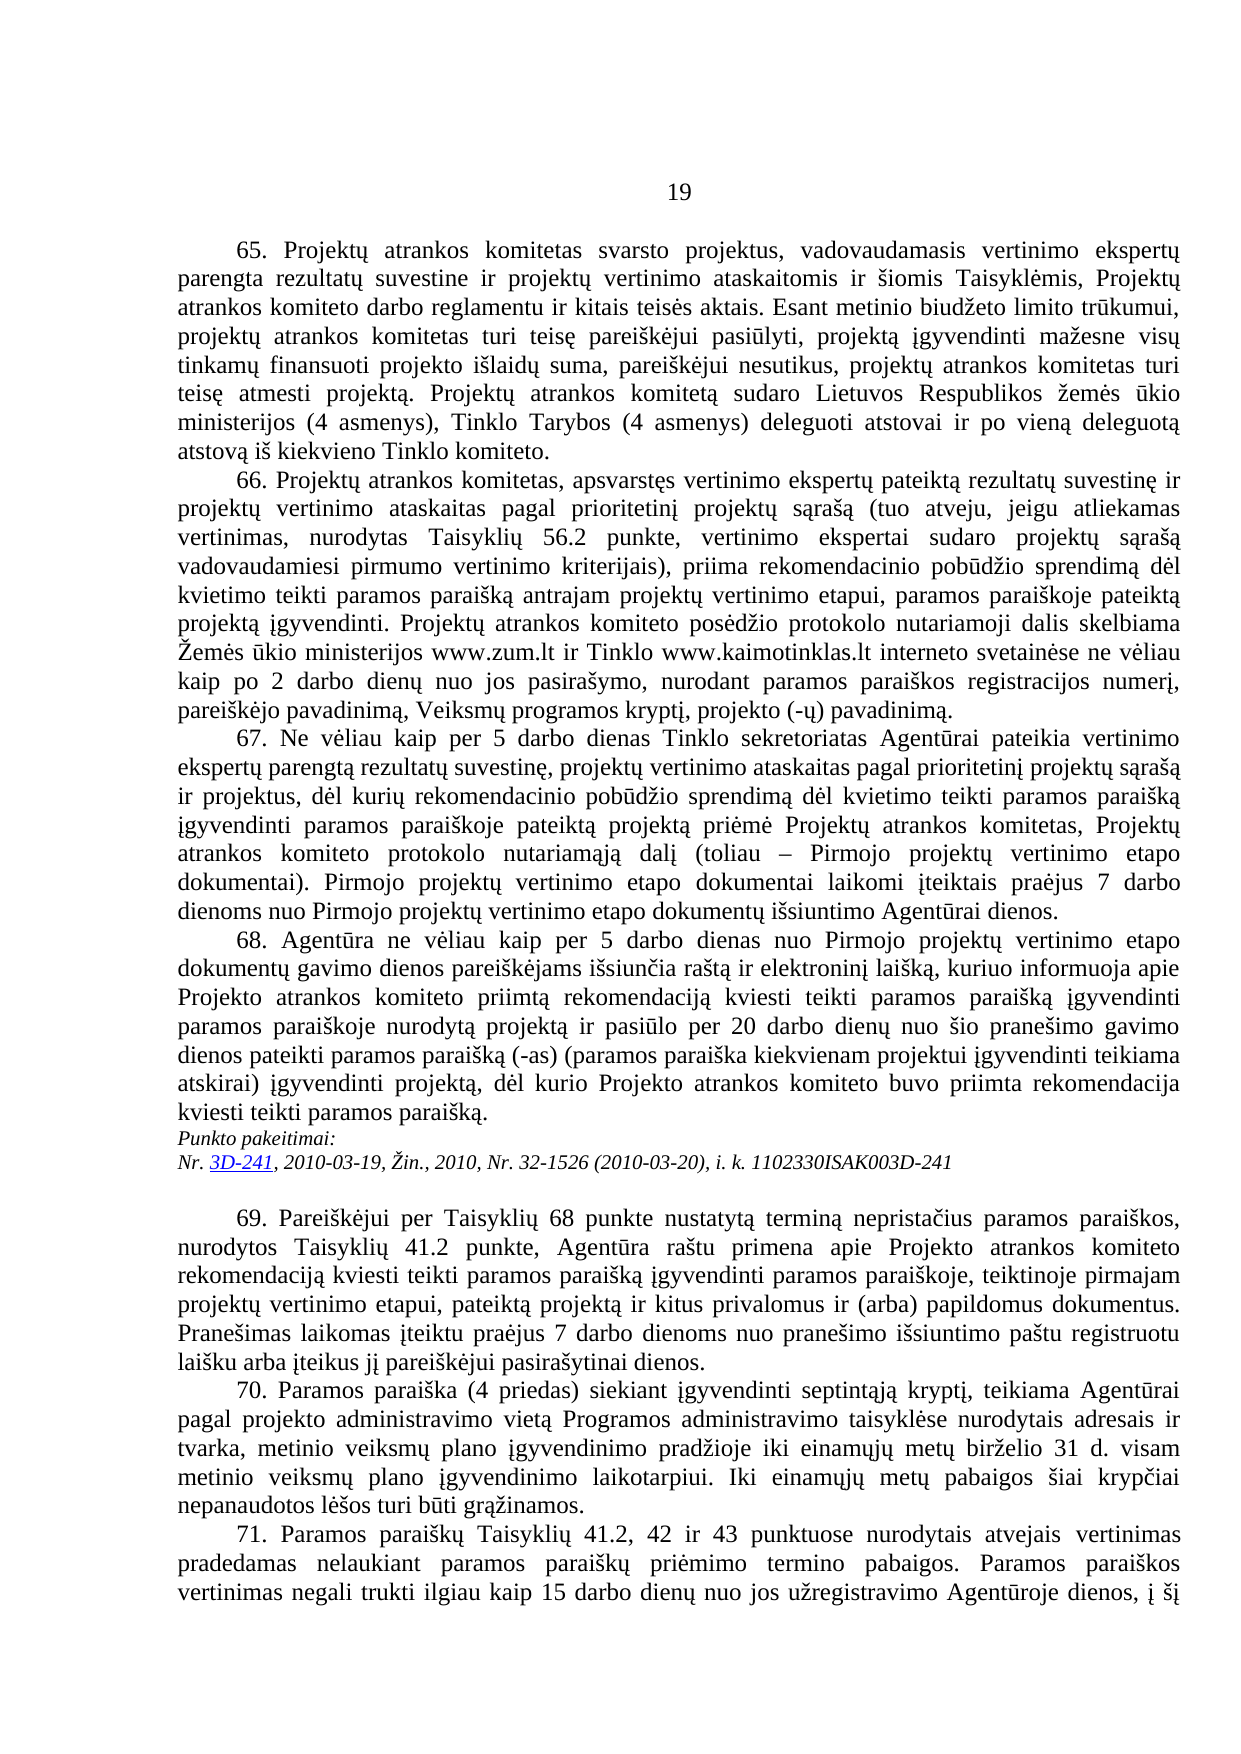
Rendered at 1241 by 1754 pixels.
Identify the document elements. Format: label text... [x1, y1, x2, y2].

text 71. Paramos paraiškų Taisyklių 41.2, 42 ir 43 punktuose nurodytais atvejais vertinimas pradedamas nelaukiant paramos paraiškų priėmimo termino pabaigos. Paramos paraiškos vertinimas negali trukti ilgiau kaip 15 darbo dienų nuo jos užregistravimo Agentūroje dienos, į šį [177, 1519, 1181, 1605]
text 67. Ne vėliau kaip per 5 darbo dienas Tinklo sekretoriatas Agentūrai pateikia vertinimo ekspertų parengtą rezultatų suvestinę, projektų vertinimo ataskaitas pagal prioritetinį projektų sąrašą ir projektus, dėl kurių rekomendacinio pobūdžio sprendimą dėl kvietimo teikti paramos paraišką įgyvendinti paramos paraiškoje pateiktą projektą priėmė Projektų atrankos komitetas, Projektų atrankos komiteto protokolo nutariamąją dalį (toliau – Pirmojo projektų vertinimo etapo dokumentai). Pirmojo projektų vertinimo etapo dokumentai laikomi įteiktais praėjus 7 darbo dienoms nuo Pirmojo projektų vertinimo etapo dokumentų išsiuntimo Agentūrai dienos. [177, 723, 1181, 925]
text 68. Agentūra ne vėliau kaip per 5 darbo dienas nuo Pirmojo projektų vertinimo etapo dokumentų gavimo dienos pareiškėjams išsiunčia raštą ir elektroninį laišką, kuriuo informuoja apie Projekto atrankos komiteto priimtą rekomendaciją kviesti teikti paramos paraišką įgyvendinti paramos paraiškoje nurodytą projektą ir pasiūlo per 20 darbo dienų nuo šio pranešimo gavimo dienos pateikti paramos paraišką (-as) (paramos paraiška kiekvienam projektui įgyvendinti teikiama atskirai) įgyvendinti projektą, dėl kurio Projekto atrankos komiteto buvo priimta rekomendacija kviesti teikti paramos paraišką. [177, 925, 1181, 1126]
text Nr. 3D-241, 2010-03-19, Žin., 2010, Nr. 32-1526 (2010-03-20), i. k. 1102330ISAK003D-241 [177, 1150, 1181, 1174]
text Punkto pakeitimai: [177, 1126, 1181, 1150]
text 69. Pareiškėjui per Taisyklių 68 punkte nustatytą terminą nepristačius paramos paraiškos, nurodytos Taisyklių 41.2 punkte, Agentūra raštu primena apie Projekto atrankos komiteto rekomendaciją kviesti teikti paramos paraišką įgyvendinti paramos paraiškoje, teiktinoje pirmajam projektų vertinimo etapui, pateiktą projektą ir kitus privalomus ir (arba) papildomus dokumentus. Pranešimas laikomas įteiktu praėjus 7 darbo dienoms nuo pranešimo išsiuntimo paštu registruotu laišku arba įteikus jį pareiškėjui pasirašytinai dienos. [177, 1203, 1181, 1375]
text 66. Projektų atrankos komitetas, apsvarstęs vertinimo ekspertų pateiktą rezultatų suvestinę ir projektų vertinimo ataskaitas pagal prioritetinį projektų sąrašą (tuo atveju, jeigu atliekamas vertinimas, nurodytas Taisyklių 56.2 punkte, vertinimo ekspertai sudaro projektų sąrašą vadovaudamiesi pirmumo vertinimo kriterijais), priima rekomendacinio pobūdžio sprendimą dėl kvietimo teikti paramos paraišką antrajam projektų vertinimo etapui, paramos paraiškoje pateiktą projektą įgyvendinti. Projektų atrankos komiteto posėdžio protokolo nutariamoji dalis skelbiama Žemės ūkio ministerijos www.zum.lt ir Tinklo www.kaimotinklas.lt interneto svetainėse ne vėliau kaip po 2 darbo dienų nuo jos pasirašymo, nurodant paramos paraiškos registracijos numerį, pareiškėjo pavadinimą, Veiksmų programos kryptį, projekto (-ų) pavadinimą. [177, 465, 1181, 723]
text 65. Projektų atrankos komitetas svarsto projektus, vadovaudamasis vertinimo ekspertų parengta rezultatų suvestine ir projektų vertinimo ataskaitomis ir šiomis Taisyklėmis, Projektų atrankos komiteto darbo reglamentu ir kitais teisės aktais. Esant metinio biudžeto limito trūkumui, projektų atrankos komitetas turi teisę pareiškėjui pasiūlyti, projektą įgyvendinti mažesne visų tinkamų finansuoti projekto išlaidų suma, pareiškėjui nesutikus, projektų atrankos komitetas turi teisę atmesti projektą. Projektų atrankos komitetą sudaro Lietuvos Respublikos žemės ūkio ministerijos (4 asmenys), Tinklo Tarybos (4 asmenys) deleguoti atstovai ir po vieną deleguotą atstovą iš kiekvieno Tinklo komiteto. [177, 235, 1181, 465]
text 70. Paramos paraiška (4 priedas) siekiant įgyvendinti septintąją kryptį, teikiama Agentūrai pagal projekto administravimo vietą Programos administravimo taisyklėse nurodytais adresais ir tvarka, metinio veiksmų plano įgyvendinimo pradžioje iki einamųjų metų birželio 31 d. visam metinio veiksmų plano įgyvendinimo laikotarpiui. Iki einamųjų metų pabaigos šiai krypčiai nepanaudotos lėšos turi būti grąžinamos. [177, 1375, 1181, 1519]
